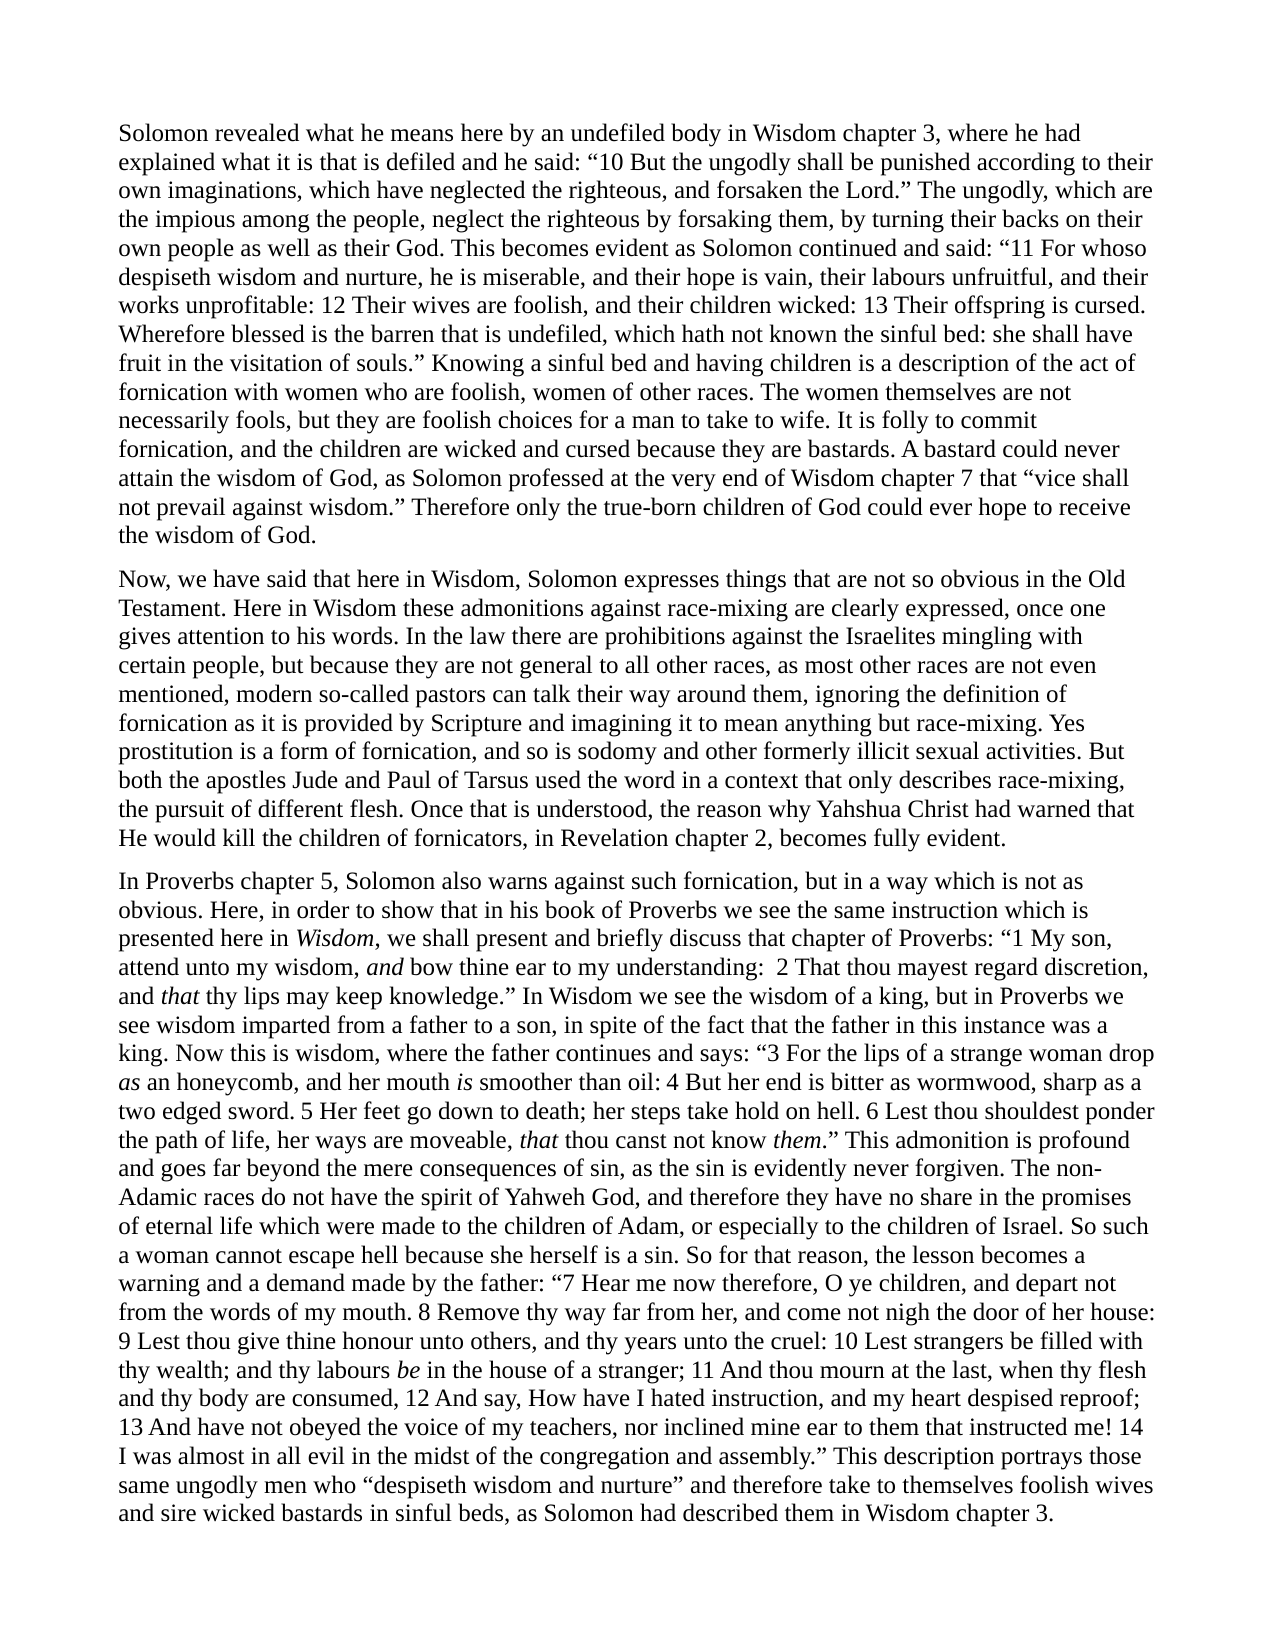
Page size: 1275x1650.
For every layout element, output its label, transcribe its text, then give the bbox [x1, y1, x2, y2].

text Now, we have said that here in Wisdom, Solomon expresses things that are not so obvious in the Old Testament. Here in Wisdom these admonitions against race-mixing are clearly expressed, once one gives attention to his words. In the law there are prohibitions against the Israelites mingling with certain people, but because they are not general to all other races, as most other races are not even mentioned, modern so-called pastors can talk their way around them, ignoring the definition of fornication as it is provided by Scripture and imagining it to mean anything but race-mixing. Yes prostitution is a form of fornication, and so is sodomy and other formerly illicit sexual activities. But both the apostles Jude and Paul of Tarsus used the word in a context that only describes race-mixing, the pursuit of different flesh. Once that is understood, the reason why Yahshua Christ had warned that He would kill the children of fornicators, in Revelation chapter 2, becomes fully evident. [118, 564, 1157, 851]
text In Proverbs chapter 5, Solomon also warns against such fornication, but in a way which is not as obvious. Here, in order to show that in his book of Proverbs we see the same instruction which is presented here in Wisdom, we shall present and briefly discuss that chapter of Proverbs: “1 My son, attend unto my wisdom, and bow thine ear to my understanding: 2 That thou mayest regard discretion, and that thy lips may keep knowledge.” In Wisdom we see the wisdom of a king, but in Proverbs we see wisdom imparted from a father to a son, in spite of the fact that the father in this instance was a king. Now this is wisdom, where the father continues and says: “3 For the lips of a strange woman drop as an honeycomb, and her mouth is smoother than oil: 4 But her end is bitter as wormwood, sharp as a two edged sword. 5 Her feet go down to death; her steps take hold on hell. 6 Lest thou shouldest ponder the path of life, her ways are moveable, that thou canst not know them.” This admonition is profound and goes far beyond the mere consequences of sin, as the sin is evidently never forgiven. The non-Adamic races do not have the spirit of Yahweh God, and therefore they have no share in the promises of eternal life which were made to the children of Adam, or especially to the children of Israel. So such a woman cannot escape hell because she herself is a sin. So for that reason, the lesson becomes a warning and a demand made by the father: “7 Hear me now therefore, O ye children, and depart not from the words of my mouth. 8 Remove thy way far from her, and come not nigh the door of her house: 9 Lest thou give thine honour unto others, and thy years unto the cruel: 10 Lest strangers be filled with thy wealth; and thy labours be in the house of a stranger; 11 And thou mourn at the last, when thy flesh and thy body are consumed, 12 And say, How have I hated instruction, and my heart despised reproof; 13 And have not obeyed the voice of my teachers, nor inclined mine ear to them that instructed me! 14 I was almost in all evil in the midst of the congregation and assembly.” This description portrays those same ungodly men who “despiseth wisdom and nurture” and therefore take to themselves foolish wives and sire wicked bastards in sinful beds, as Solomon had described them in Wisdom chapter 3. [118, 866, 1157, 1527]
text Solomon revealed what he means here by an undefiled body in Wisdom chapter 3, where he had explained what it is that is defiled and he said: “10 But the ungodly shall be punished according to their own imaginations, which have neglected the righteous, and forsaken the Lord.” The ungodly, which are the impious among the people, neglect the righteous by forsaking them, by turning their backs on their own people as well as their God. This becomes evident as Solomon continued and said: “11 For whoso despiseth wisdom and nurture, he is miserable, and their hope is vain, their labours unfruitful, and their works unprofitable: 12 Their wives are foolish, and their children wicked: 13 Their offspring is cursed. Wherefore blessed is the barren that is undefiled, which hath not known the sinful bed: she shall have fruit in the visitation of souls.” Knowing a sinful bed and having children is a description of the act of fornication with women who are foolish, women of other races. The women themselves are not necessarily fools, but they are foolish choices for a man to take to wife. It is folly to commit fornication, and the children are wicked and cursed because they are bastards. A bastard could never attain the wisdom of God, as Solomon professed at the very end of Wisdom chapter 7 that “vice shall not prevail against wisdom.” Therefore only the true-born children of God could ever hope to receive the wisdom of God. [118, 118, 1157, 549]
